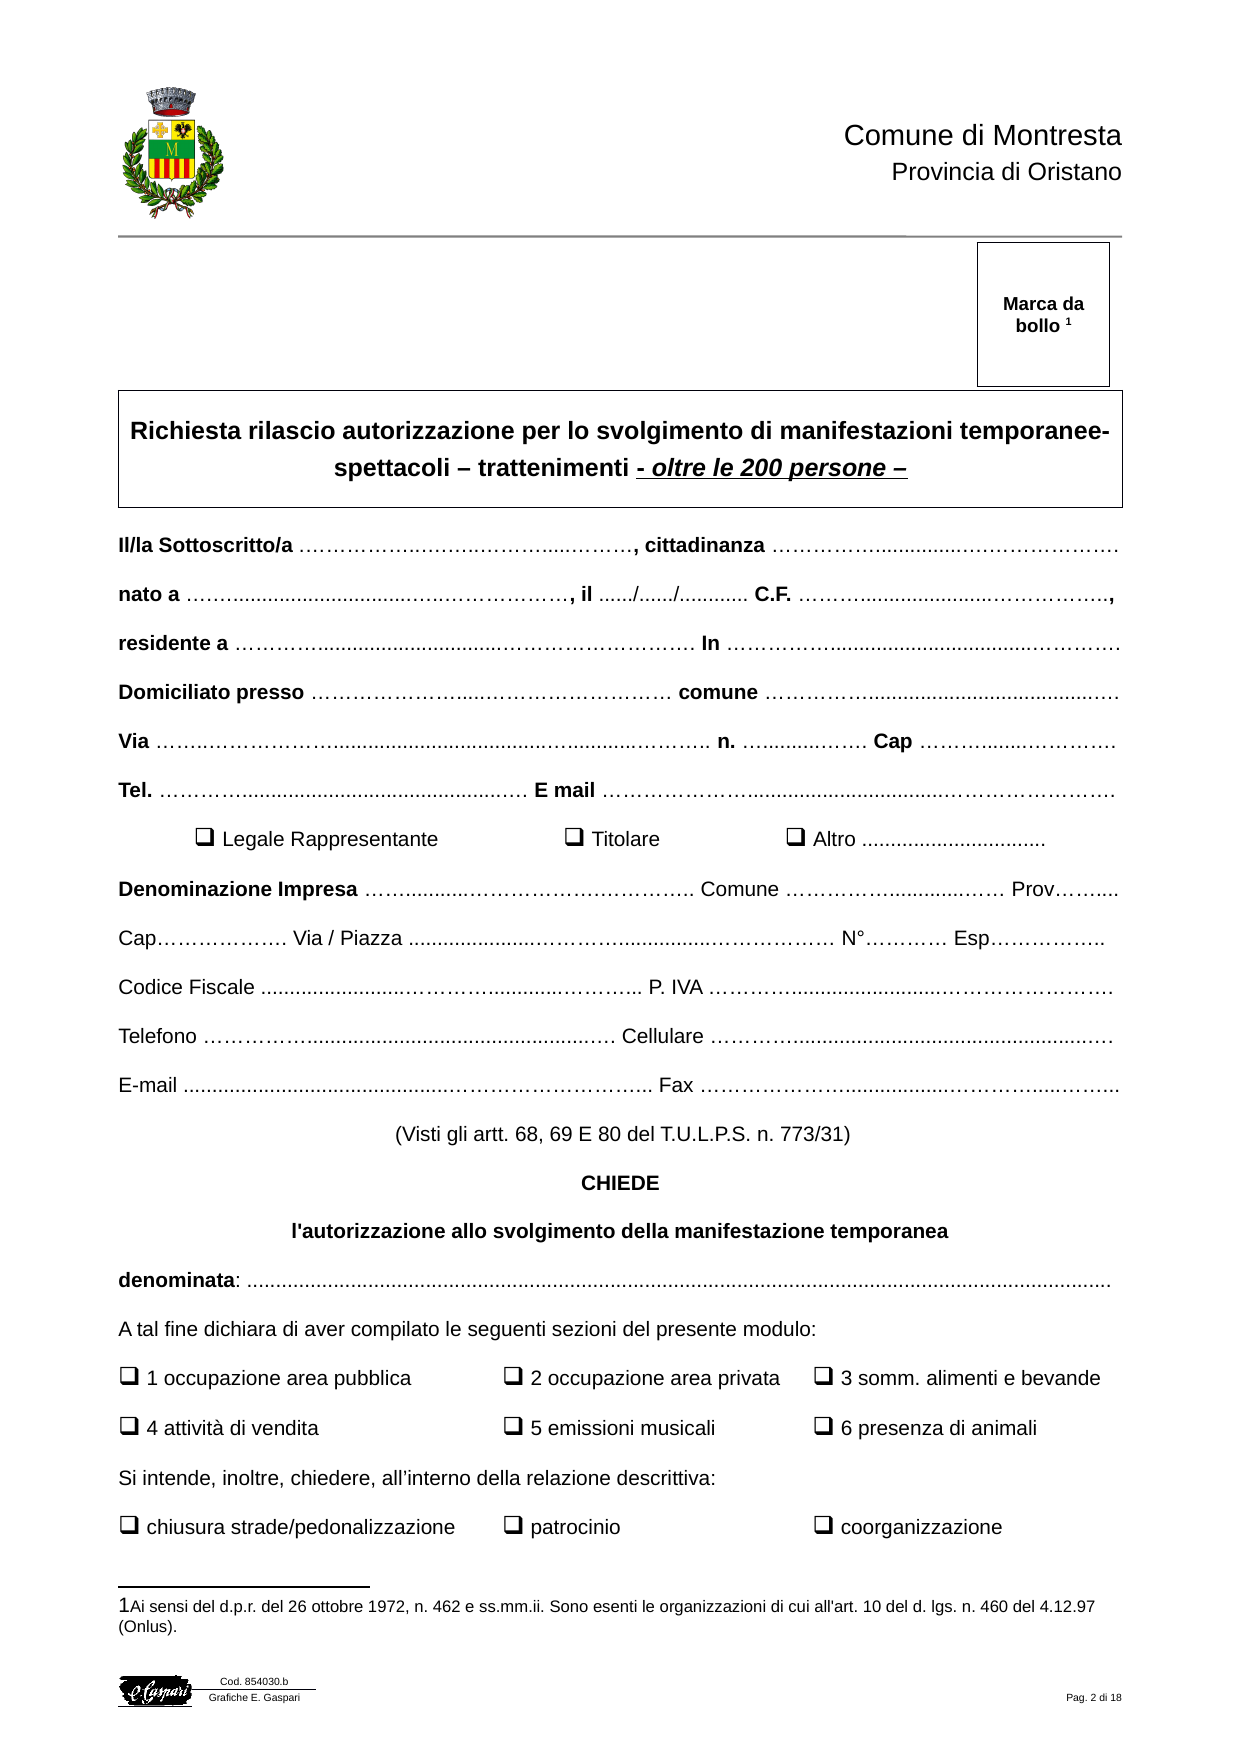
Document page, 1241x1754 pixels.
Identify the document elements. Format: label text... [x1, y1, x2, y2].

text Telefono …………….................................................…. Cellulare …………...................................................…. [118, 1023, 1122, 1047]
text  chiusura strade/pedonalizzazione  patrocinio  coorganizzazione [118, 1515, 1122, 1540]
text Tel. ………….............................................…. E mail …………………..................................……………………. [118, 778, 1122, 802]
text  4 attività di vendita  5 emissioni musicali  6 presenza di animali [118, 1416, 1122, 1441]
text l'autorizzazione allo svolgimento della manifestazione temporanea [118, 1219, 1122, 1243]
text Domiciliato presso ………………….....……………………… comune …………….......................................…. [118, 680, 1122, 704]
table_header Richiesta rilascio autorizzazione per lo svolgimento di manifestazioni temporanee- spettacoli – trattenimenti - oltre le 200 persone – [119, 391, 1122, 507]
text nato a ….…...............................…..………………, il ....../....../............ C.F. ……….......................…………….., [118, 582, 1122, 606]
text (Visti gli artt. 68, 69 E 80 del T.U.L.P.S. n. 773/31) [118, 1121, 1122, 1145]
text CHIEDE [118, 1170, 1122, 1194]
picture [122, 87, 224, 219]
text Provincia di Oristano [224, 157, 1122, 185]
text A tal fine dichiara di aver compilato le seguenti sezioni del presente modulo: [118, 1317, 1122, 1341]
text Codice Fiscale .........................………….............………... P. IVA …………..........................……………………. [118, 974, 1122, 998]
text residente a …………................................………………………. In ……………...................................…………. [118, 631, 1122, 655]
text  1 occupazione area pubblica  2 occupazione area privata  3 somm. alimenti e bevande [118, 1366, 1122, 1391]
text Via ……..……………….....................................…............……….. n. …..........……. Cap ………........…………. [118, 729, 1122, 753]
text  Legale Rappresentante  Titolare  Altro ................................ [118, 827, 1122, 852]
table_header Marca da bollo [978, 243, 1109, 386]
text denominata: ...................................................................................................................................................... [118, 1268, 1122, 1292]
picture [118, 1674, 192, 1706]
text Cap………………. Via / Piazza ......................…………................……………… N°………… Esp…………….. [118, 926, 1122, 949]
text Il/la Sottoscritto/a .……………..….…..……….....………, cittadinanza ……………...............….………………. [118, 533, 1122, 557]
text Denominazione Impresa ……...........……………….………….. Comune …………….............…… Prov…….... [118, 877, 1122, 901]
text E-mail ..............................................………………………... Fax …………………..................………….....……... [118, 1072, 1122, 1096]
text Si intende, inoltre, chiedere, all’interno della relazione descrittiva: [118, 1466, 1122, 1490]
text Comune di Montresta [224, 118, 1122, 152]
